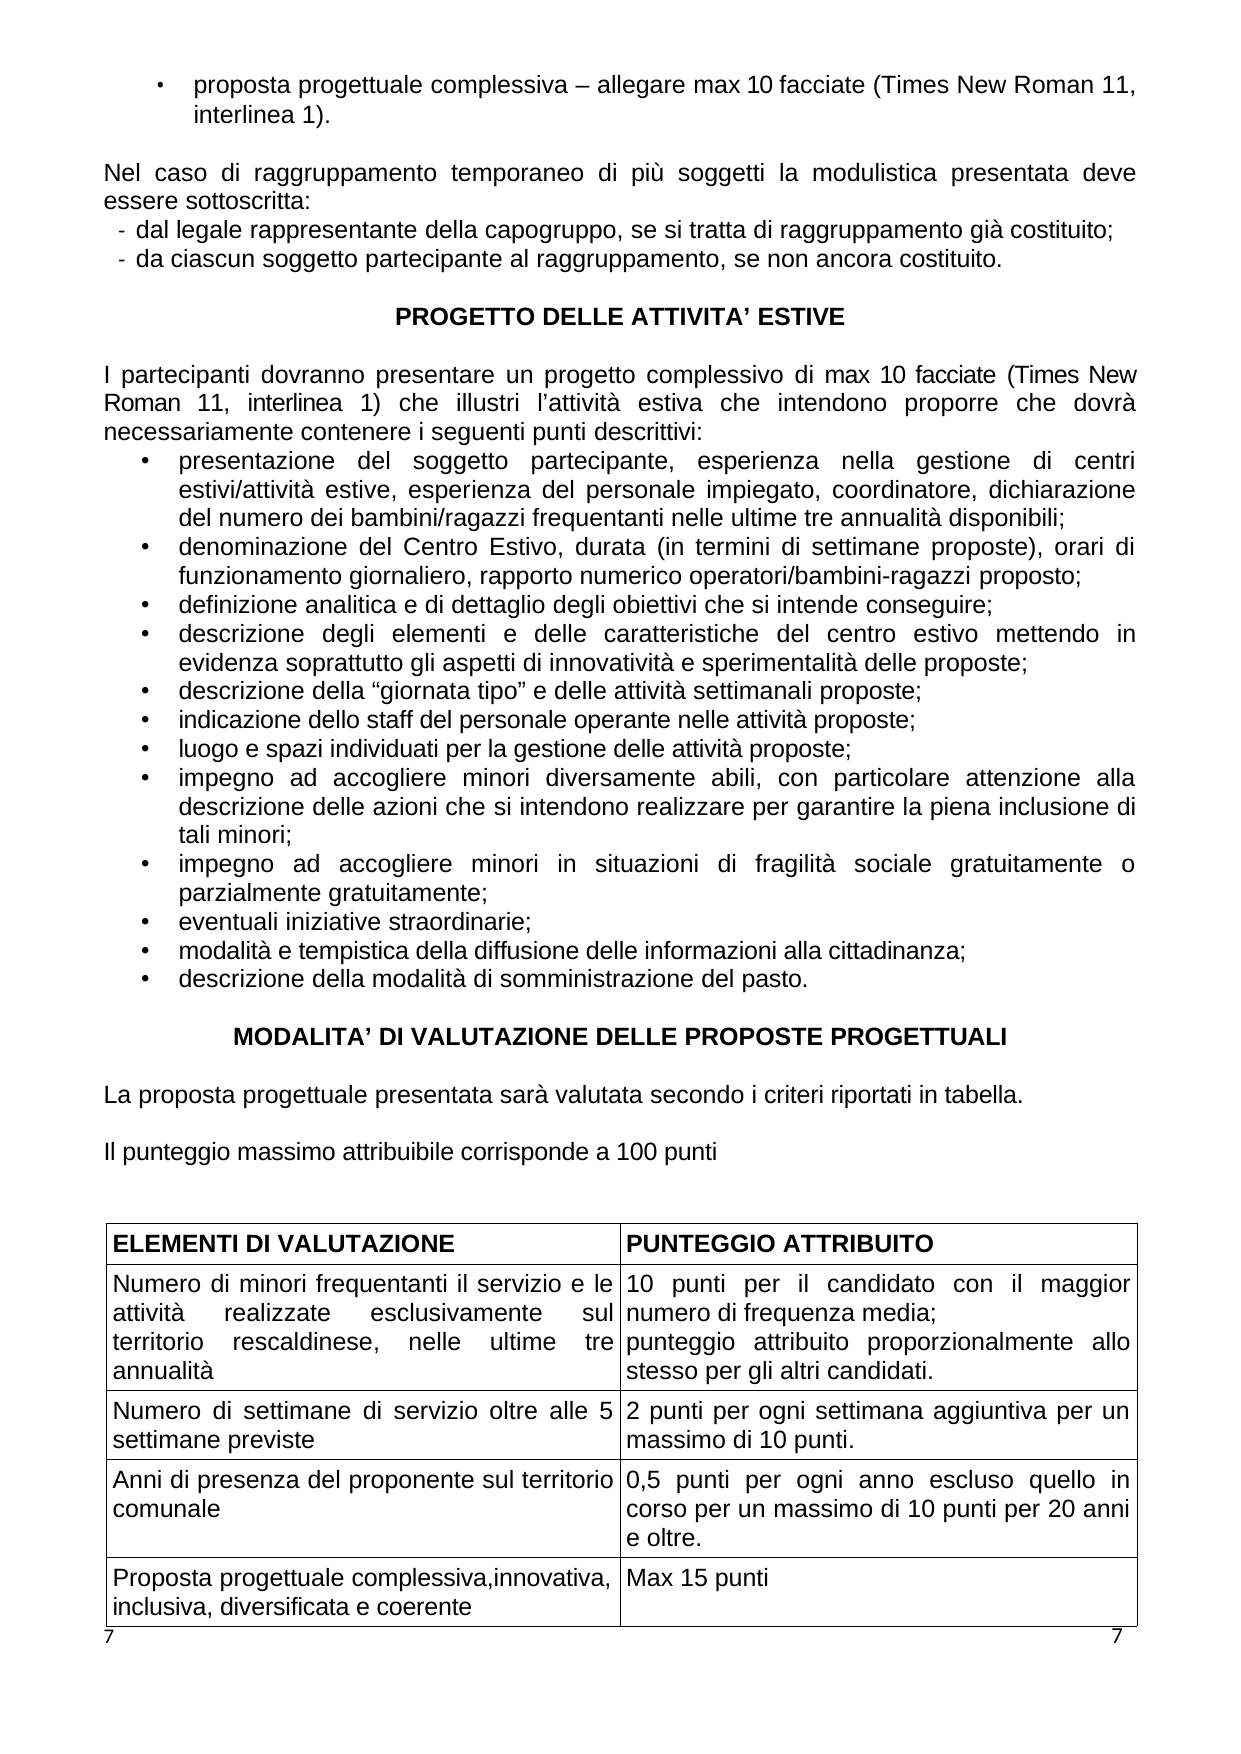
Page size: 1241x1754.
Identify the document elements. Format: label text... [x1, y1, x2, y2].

table_cell Numero di settimane di servizio oltre alle 5 settimane previste [107, 1391, 620, 1459]
table_cell Max 15 punti [621, 1558, 1137, 1626]
text PROGETTO DELLE ATTIVITA’ ESTIVE [103, 302, 1137, 331]
table_cell Numero di minori frequentanti il servizio e le attività realizzate esclusivamente sul territorio rescaldinese, nelle ultime tre annualità [107, 1265, 620, 1390]
table_header ELEMENTI DI VALUTAZIONE [107, 1224, 620, 1264]
list descrizione degli elementi e delle caratteristiche del centro estivo mettendo in evidenza soprattutto gli aspetti di innovatività e sperimentalità delle proposte; [141, 619, 1137, 676]
list eventuali iniziative straordinarie; [141, 907, 1137, 936]
list modalità e tempistica della diffusione delle informazioni alla cittadinanza; [141, 936, 1137, 964]
list descrizione della “giornata tipo” e delle attività settimanali proposte; [141, 676, 1137, 705]
list denominazione del Centro Estivo, durata (in termini di settimane proposte), orari di funzionamento giornaliero, rapporto numerico operatori/bambini-ragazzi proposto; [141, 532, 1137, 590]
text MODALITA’ DI VALUTAZIONE DELLE PROPOSTE PROGETTUALI [103, 1022, 1137, 1051]
table_cell 0,5 punti per ogni anno escluso quello in corso per un massimo di 10 punti per 20 anni e oltre. [621, 1460, 1137, 1557]
list proposta progettuale complessiva – allegare max 10 facciate (Times New Roman 11, interlinea 1). [156, 69, 1137, 129]
list presentazione del soggetto partecipante, esperienza nella gestione di centri estivi/attività estive, esperienza del personale impiegato, coordinatore, dichiarazione del numero dei bambini/ragazzi frequentanti nelle ultime tre annualità disponibili; [141, 446, 1137, 532]
text Nel caso di raggruppamento temporaneo di più soggetti la modulistica presentata deve essere sottoscritta: [103, 157, 1137, 215]
list definizione analitica e di dettaglio degli obiettivi che si intende conseguire; [141, 590, 1137, 619]
list da ciascun soggetto partecipante al raggruppamento, se non ancora costituito. [118, 244, 1137, 273]
list impegno ad accogliere minori diversamente abili, con particolare attenzione alla descrizione delle azioni che si intendono realizzare per garantire la piena inclusione di tali minori; [141, 763, 1137, 849]
table_cell 10 punti per il candidato con il maggior numero di frequenza media; punteggio attribuito proporzionalmente allo stesso per gli altri candidati. [621, 1265, 1137, 1390]
text La proposta progettuale presentata sarà valutata secondo i criteri riportati in tabella. [103, 1079, 1137, 1108]
table_cell Proposta progettuale complessiva,innovativa, inclusiva, diversificata e coerente [107, 1558, 620, 1626]
list impegno ad accogliere minori in situazioni di fragilità sociale gratuitamente o parzialmente gratuitamente; [141, 849, 1137, 907]
table_cell 2 punti per ogni settimana aggiuntiva per un massimo di 10 punti. [621, 1391, 1137, 1459]
text I partecipanti dovranno presentare un progetto complessivo di max 10 facciate (Times New Roman 11, interlinea 1) che illustri l’attività estiva che intendono proporre che dovrà necessariamente contenere i seguenti punti descrittivi: [103, 359, 1137, 446]
table_header PUNTEGGIO ATTRIBUITO [621, 1224, 1137, 1264]
list descrizione della modalità di somministrazione del pasto. [141, 964, 1137, 993]
list indicazione dello staff del personale operante nelle attività proposte; [141, 705, 1137, 734]
list luogo e spazi individuati per la gestione delle attività proposte; [141, 734, 1137, 763]
text Il punteggio massimo attribuibile corrisponde a 100 punti [103, 1137, 1137, 1166]
table_cell Anni di presenza del proponente sul territorio comunale [107, 1460, 620, 1557]
list dal legale rappresentante della capogruppo, se si tratta di raggruppamento già costituito; [118, 215, 1137, 244]
